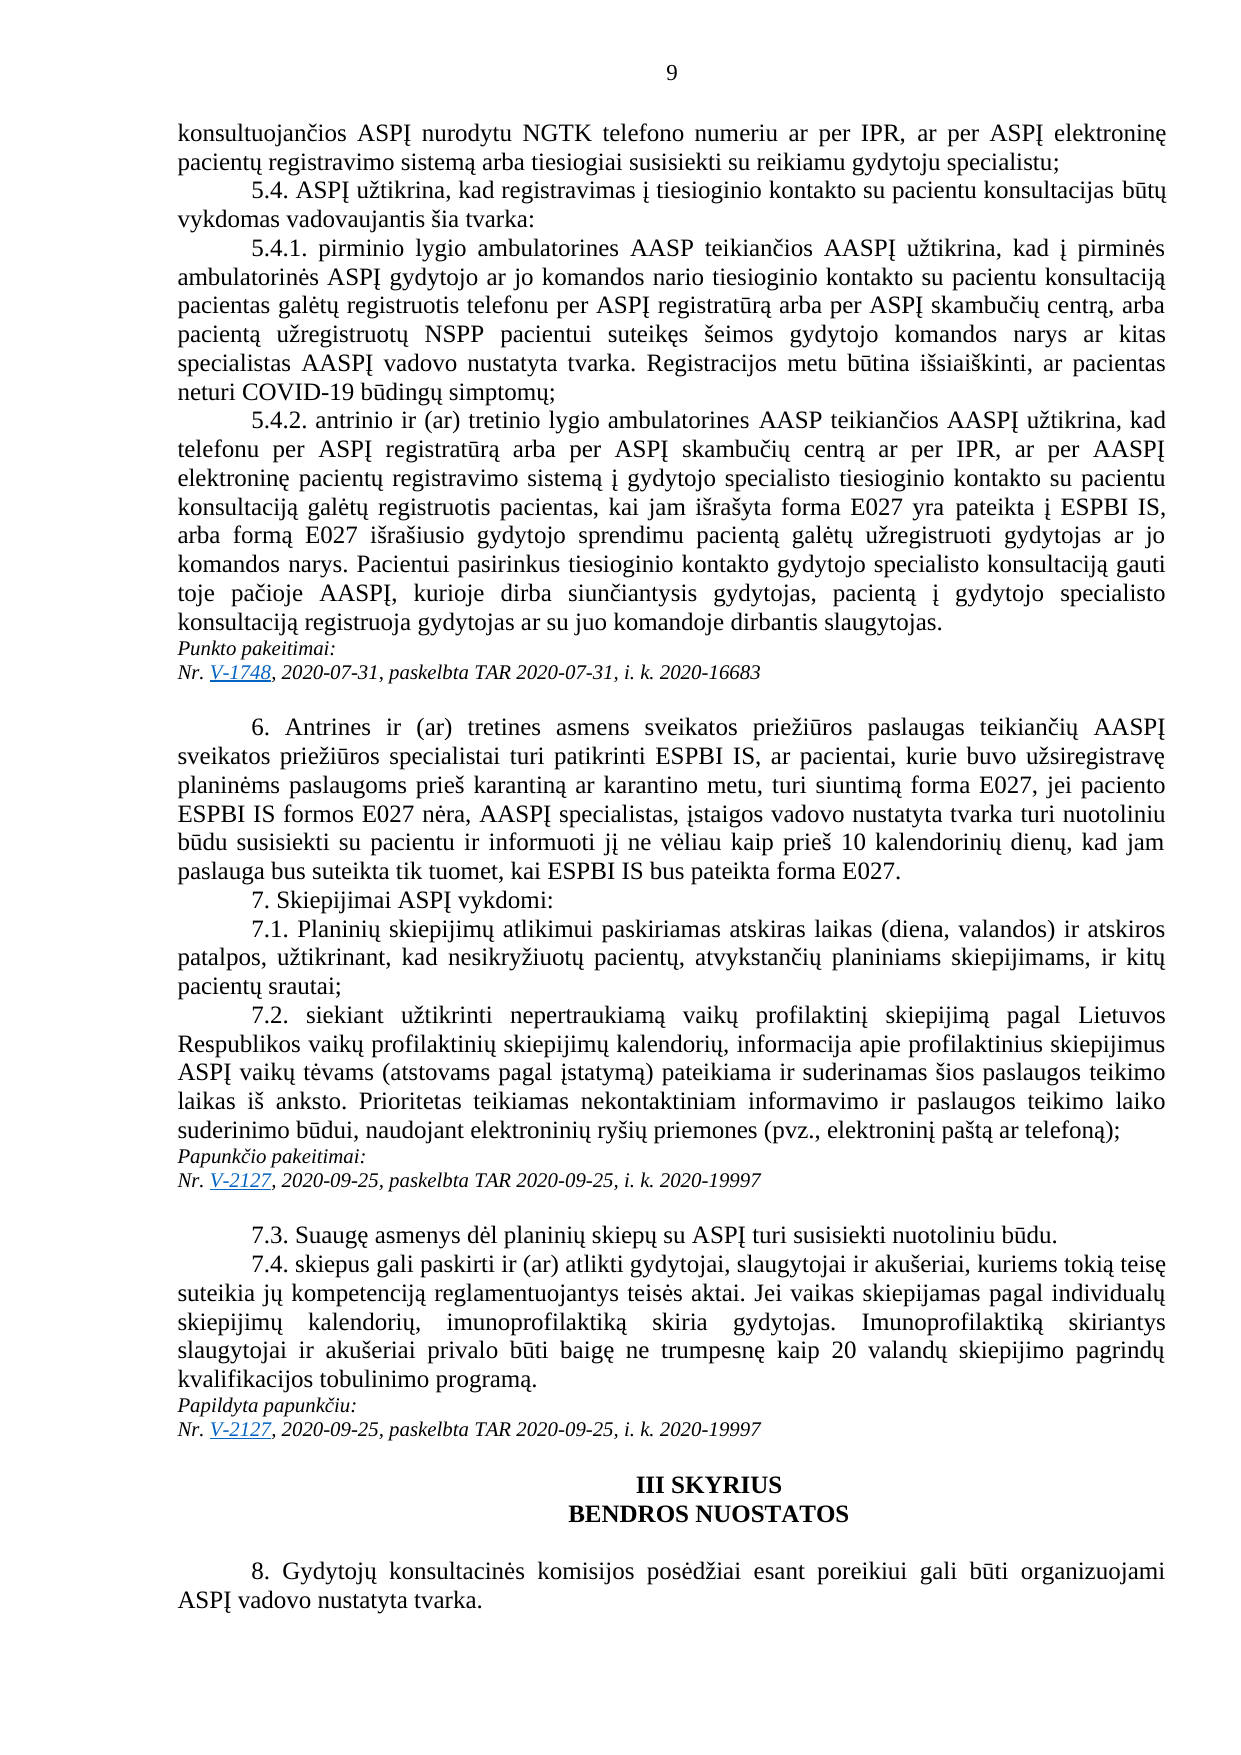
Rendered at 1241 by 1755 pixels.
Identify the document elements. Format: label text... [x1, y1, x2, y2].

text BENDROS NUOSTATOS [177, 1499, 1167, 1527]
text konsultuojančios ASPĮ nurodytu NGTK telefono numeriu ar per IPR, ar per ASPĮ elektroninę pacientų registravimo sistemą arba tiesiogiai susisiekti su reikiamu gydytoju specialistu; [177, 118, 1167, 176]
text 7.1. Planinių skiepijimų atlikimui paskiriamas atskiras laikas (diena, valandos) ir atskiros patalpos, užtikrinant, kad nesikryžiuotų pacientų, atvykstančių planiniams skiepijimams, ir kitų pacientų srautai; [177, 914, 1167, 1000]
text Papunkčio pakeitimai: [177, 1144, 1167, 1168]
text 6. Antrines ir (ar) tretines asmens sveikatos priežiūros paslaugas teikiančių AASPĮ sveikatos priežiūros specialistai turi patikrinti ESPBI IS, ar pacientai, kurie buvo užsiregistravę planinėms paslaugoms prieš karantiną ar karantino metu, turi siuntimą forma E027, jei paciento ESPBI IS formos E027 nėra, AASPĮ specialistas, įstaigos vadovo nustatyta tvarka turi nuotoliniu būdu susisiekti su pacientu ir informuoti jį ne vėliau kaip prieš 10 kalendorinių dienų, kad jam paslauga bus suteikta tik tuomet, kai ESPBI IS bus pateikta forma E027. [177, 712, 1167, 885]
text Nr. V-2127, 2020-09-25, paskelbta TAR 2020-09-25, i. k. 2020-19997 [177, 1417, 1167, 1441]
text III SKYRIUS [177, 1470, 1167, 1499]
text 7. Skiepijimai ASPĮ vykdomi: [177, 885, 1167, 914]
text 7.2. siekiant užtikrinti nepertraukiamą vaikų profilaktinį skiepijimą pagal Lietuvos Respublikos vaikų profilaktinių skiepijimų kalendorių, informacija apie profilaktinius skiepijimus ASPĮ vaikų tėvams (atstovams pagal įstatymą) pateikiama ir suderinamas šios paslaugos teikimo laikas iš anksto. Prioritetas teikiamas nekontaktiniam informavimo ir paslaugos teikimo laiko suderinimo būdui, naudojant elektroninių ryšių priemones (pvz., elektroninį paštą ar telefoną); [177, 1000, 1167, 1144]
text 7.4. skiepus gali paskirti ir (ar) atlikti gydytojai, slaugytojai ir akušeriai, kuriems tokią teisę suteikia jų kompetenciją reglamentuojantys teisės aktai. Jei vaikas skiepijamas pagal individualų skiepijimų kalendorių, imunoprofilaktiką skiria gydytojas. Imunoprofilaktiką skiriantys slaugytojai ir akušeriai privalo būti baigę ne trumpesnę kaip 20 valandų skiepijimo pagrindų kvalifikacijos tobulinimo programą. [177, 1249, 1167, 1393]
text 5.4.2. antrinio ir (ar) tretinio lygio ambulatorines AASP teikiančios AASPĮ užtikrina, kad telefonu per ASPĮ registratūrą arba per ASPĮ skambučių centrą ar per IPR, ar per AASPĮ elektroninę pacientų registravimo sistemą į gydytojo specialisto tiesioginio kontakto su pacientu konsultaciją galėtų registruotis pacientas, kai jam išrašyta forma E027 yra pateikta į ESPBI IS, arba formą E027 išrašiusio gydytojo sprendimu pacientą galėtų užregistruoti gydytojas ar jo komandos narys. Pacientui pasirinkus tiesioginio kontakto gydytojo specialisto konsultaciją gauti toje pačioje AASPĮ, kurioje dirba siunčiantysis gydytojas, pacientą į gydytojo specialisto konsultaciją registruoja gydytojas ar su juo komandoje dirbantis slaugytojas. [177, 406, 1167, 636]
text Nr. V-2127, 2020-09-25, paskelbta TAR 2020-09-25, i. k. 2020-19997 [177, 1168, 1167, 1192]
text Nr. V-1748, 2020-07-31, paskelbta TAR 2020-07-31, i. k. 2020-16683 [177, 660, 1167, 684]
text Punkto pakeitimai: [177, 636, 1167, 660]
text 5.4. ASPĮ užtikrina, kad registravimas į tiesioginio kontakto su pacientu konsultacijas būtų vykdomas vadovaujantis šia tvarka: [177, 176, 1167, 233]
text Papildyta papunkčiu: [177, 1393, 1167, 1417]
text 7.3. Suaugę asmenys dėl planinių skiepų su ASPĮ turi susisiekti nuotoliniu būdu. [177, 1221, 1167, 1249]
text 5.4.1. pirminio lygio ambulatorines AASP teikiančios AASPĮ užtikrina, kad į pirminės ambulatorinės ASPĮ gydytojo ar jo komandos nario tiesioginio kontakto su pacientu konsultaciją pacientas galėtų registruotis telefonu per ASPĮ registratūrą arba per ASPĮ skambučių centrą, arba pacientą užregistruotų NSPP pacientui suteikęs šeimos gydytojo komandos narys ar kitas specialistas AASPĮ vadovo nustatyta tvarka. Registracijos metu būtina išsiaiškinti, ar pacientas neturi COVID-19 būdingų simptomų; [177, 233, 1167, 406]
text 8. Gydytojų konsultacinės komisijos posėdžiai esant poreikiui gali būti organizuojami ASPĮ vadovo nustatyta tvarka. [177, 1556, 1167, 1614]
